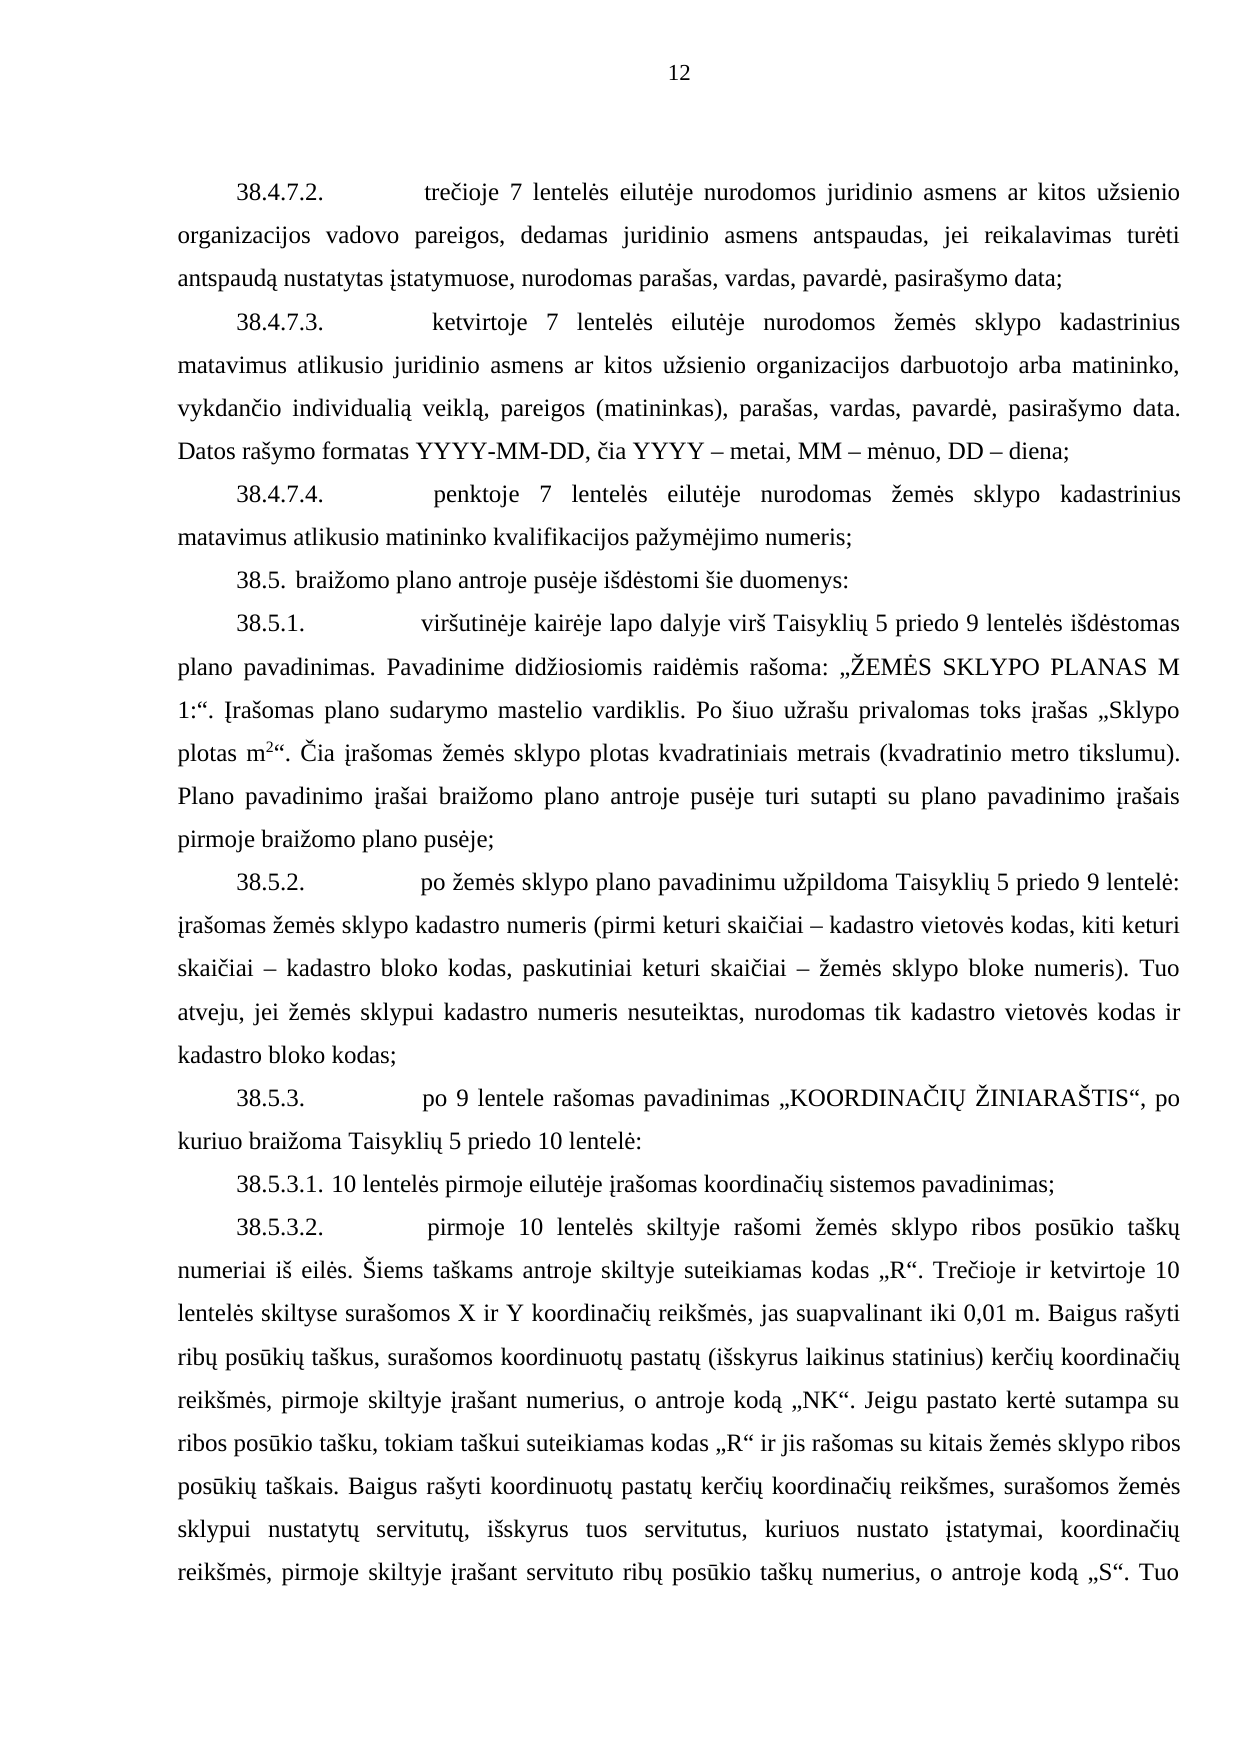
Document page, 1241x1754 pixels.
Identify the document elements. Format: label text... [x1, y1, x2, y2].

text 38.4.7.4. penktoje 7 lentelės eilutėje nurodomas žemės sklypo kadastrinius matavimus atlikusio matininko kvalifikacijos pažymėjimo numeris; [177, 479, 1181, 551]
text 38.4.7.3. ketvirtoje 7 lentelės eilutėje nurodomos žemės sklypo kadastrinius matavimus atlikusio juridinio asmens ar kitos užsienio organizacijos darbuotojo arba matininko, vykdančio individualią veiklą, pareigos (matininkas), parašas, vardas, pavardė, pasirašymo data. Datos rašymo formatas YYYY-MM-DD, čia YYYY – metai, MM – mėnuo, DD – diena; [177, 307, 1181, 465]
text 38.5.2. po žemės sklypo plano pavadinimu užpildoma Taisyklių 5 priedo 9 lentelė: įrašomas žemės sklypo kadastro numeris (pirmi keturi skaičiai – kadastro vietovės kodas, kiti keturi skaičiai – kadastro bloko kodas, paskutiniai keturi skaičiai – žemės sklypo bloke numeris). Tuo atveju, jei žemės sklypui kadastro numeris nesuteiktas, nurodomas tik kadastro vietovės kodas ir kadastro bloko kodas; [177, 867, 1181, 1068]
text 38.5.3.2. pirmoje 10 lentelės skiltyje rašomi žemės sklypo ribos posūkio taškų numeriai iš eilės. Šiems taškams antroje skiltyje suteikiamas kodas „R“. Trečioje ir ketvirtoje 10 lentelės skiltyse surašomos X ir Y koordinačių reikšmės, jas suapvalinant iki 0,01 m. Baigus rašyti ribų posūkių taškus, surašomos koordinuotų pastatų (išskyrus laikinus statinius) kerčių koordinačių reikšmės, pirmoje skiltyje įrašant numerius, o antroje kodą „NK“. Jeigu pastato kertė sutampa su ribos posūkio tašku, tokiam taškui suteikiamas kodas „R“ ir jis rašomas su kitais žemės sklypo ribos posūkių taškais. Baigus rašyti koordinuotų pastatų kerčių koordinačių reikšmes, surašomos žemės sklypui nustatytų servitutų, išskyrus tuos servitutus, kuriuos nustato įstatymai, koordinačių reikšmės, pirmoje skiltyje įrašant servituto ribų posūkio taškų numerius, o antroje kodą „S“. Tuo [177, 1212, 1181, 1586]
text 38.5. braižomo plano antroje pusėje išdėstomi šie duomenys: [236, 565, 1181, 594]
text 38.4.7.2. trečioje 7 lentelės eilutėje nurodomos juridinio asmens ar kitos užsienio organizacijos vadovo pareigos, dedamas juridinio asmens antspaudas, jei reikalavimas turėti antspaudą nustatytas įstatymuose, nurodomas parašas, vardas, pavardė, pasirašymo data; [177, 177, 1181, 292]
text 38.5.3.1. 10 lentelės pirmoje eilutėje įrašomas koordinačių sistemos pavadinimas; [236, 1169, 1181, 1198]
text 38.5.1. viršutinėje kairėje lapo dalyje virš Taisyklių 5 priedo 9 lentelės išdėstomas plano pavadinimas. Pavadinime didžiosiomis raidėmis rašoma: „ŽEMĖS SKLYPO PLANAS M 1:“. Įrašomas plano sudarymo mastelio vardiklis. Po šiuo užrašu privalomas toks įrašas „Sklypo plotas m2“. Čia įrašomas žemės sklypo plotas kvadratiniais metrais (kvadratinio metro tikslumu). Plano pavadinimo įrašai braižomo plano antroje pusėje turi sutapti su plano pavadinimo įrašais pirmoje braižomo plano pusėje; [177, 608, 1181, 853]
text 38.5.3. po 9 lentele rašomas pavadinimas „KOORDINAČIŲ ŽINIARAŠTIS“, po kuriuo braižoma Taisyklių 5 priedo 10 lentelė: [177, 1083, 1181, 1155]
